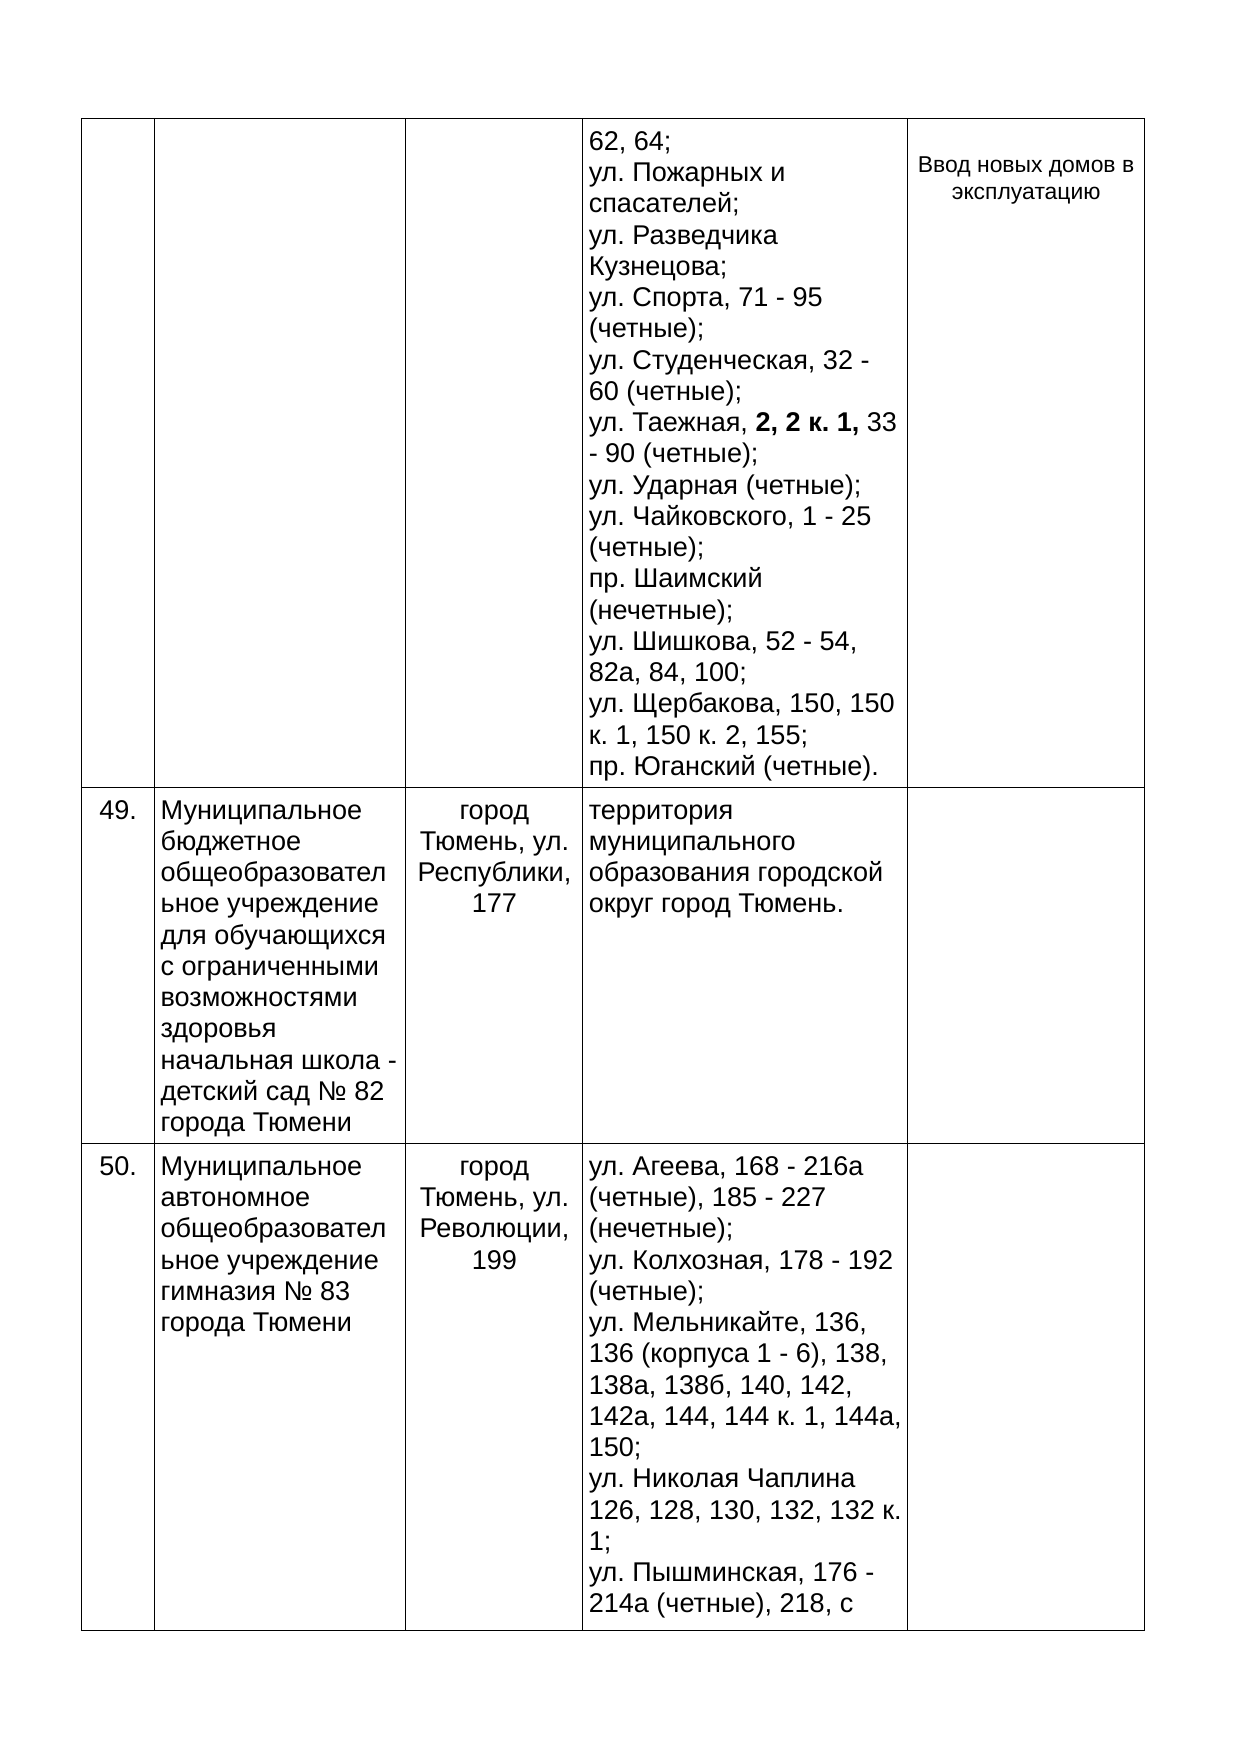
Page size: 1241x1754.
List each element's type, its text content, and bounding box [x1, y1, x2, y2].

table_cell город Тюмень, ул. Революции, 199 [406, 1144, 582, 1630]
table_cell 49. [82, 788, 154, 1143]
table_cell территория муниципального образования городской округ город Тюмень. [583, 788, 907, 1143]
table_cell [155, 119, 405, 787]
table_cell [406, 119, 582, 787]
table_cell Муниципальное бюджетное общеобразовательное учреждение для обучающихся с ограниченными возможностями здоровья начальная школа -детский сад № 82 города Тюмени [155, 788, 405, 1143]
table_cell [82, 119, 154, 787]
table_cell 62, 64; ул. Пожарных и спасателей; ул. Разведчика Кузнецова; ул. Спорта, 71 - 95 (четные); ул. Студенческая, 32 - 60 (четные); ул. Таежная, 2, 2 к. 1, 33 - 90 (четные); ул. Ударная (четные); ул. Чайковского, 1 - 25 (четные); пр. Шаимский (нечетные); ул. Шишкова, 52 - 54, 82а, 84, 100; ул. Щербакова, 150, 150 к. 1, 150 к. 2, 155; пр. Юганский (четные). [583, 119, 907, 787]
table_cell 50. [82, 1144, 154, 1630]
table_cell ул. Агеева, 168 - 216а (четные), 185 - 227 (нечетные); ул. Колхозная, 178 - 192 (четные); ул. Мельникайте, 136, 136 (корпуса 1 - 6), 138, 138а, 138б, 140, 142, 142а, 144, 144 к. 1, 144а, 150; ул. Николая Чаплина 126, 128, 130, 132, 132 к. 1; ул. Пышминская, 176 - 214а (четные), 218, с [583, 1144, 907, 1630]
table_cell [908, 1144, 1144, 1630]
table_cell город Тюмень, ул. Республики, 177 [406, 788, 582, 1143]
table_cell [908, 788, 1144, 1143]
table_cell Муниципальное автономное общеобразовательное учреждение гимназия № 83 города Тюмени [155, 1144, 405, 1630]
table_cell Ввод новых домов в эксплуатацию [908, 119, 1144, 787]
